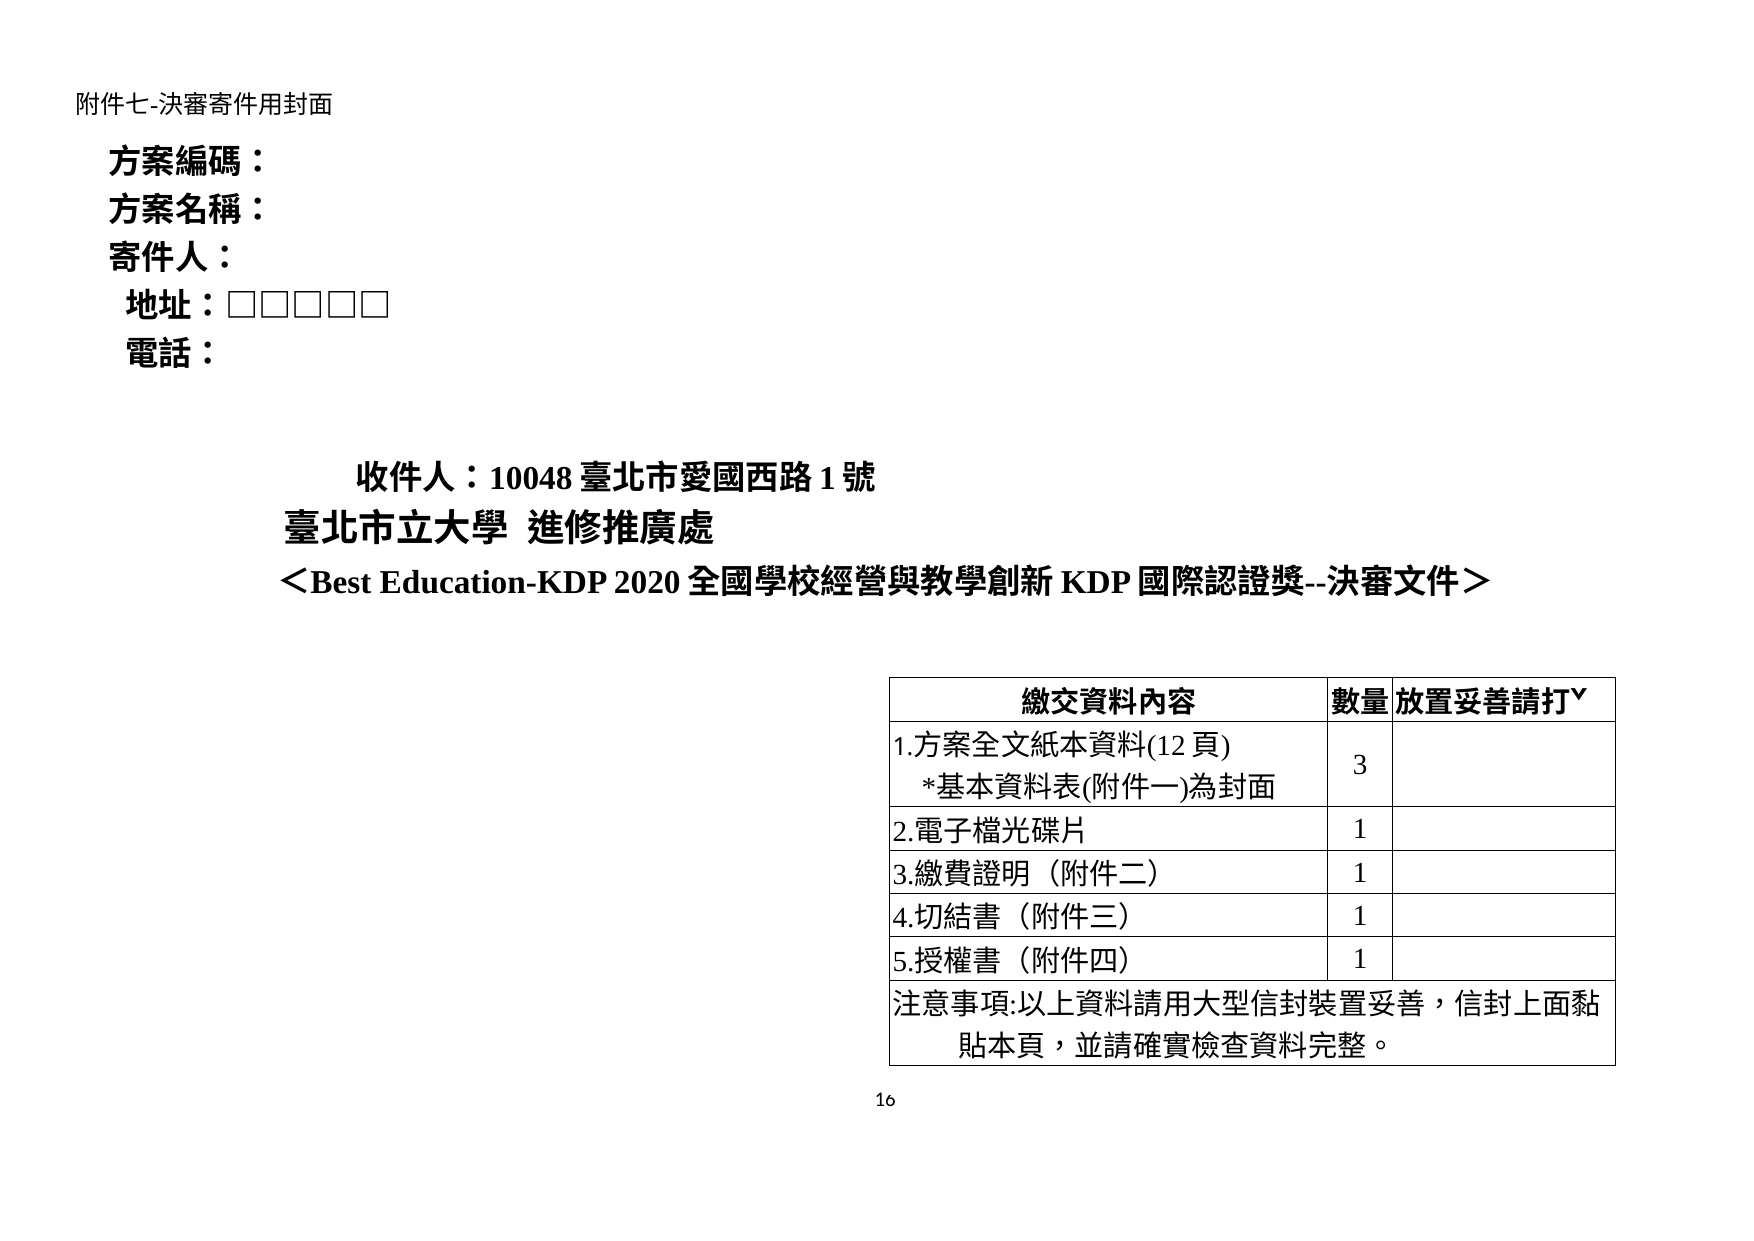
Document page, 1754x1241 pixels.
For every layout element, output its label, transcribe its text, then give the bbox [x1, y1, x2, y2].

table_cell 1 [1328, 851, 1392, 893]
text 寄件人： [75, 231, 1695, 279]
table_cell [1393, 807, 1615, 849]
table_cell [1393, 894, 1615, 936]
table_header 放置妥善請打ˇ [1393, 678, 1615, 721]
table_cell [1393, 851, 1615, 893]
text 方案名稱： [75, 183, 1695, 231]
table_header 繳交資料內容 [890, 678, 1327, 721]
table_cell 4.切結書（附件三） [890, 894, 1327, 936]
table_cell 方案全文紙本資料(12頁) *基本資料表(附件一)為封面 [890, 722, 1327, 806]
table_cell [1393, 937, 1615, 979]
text 地址：□□□□□ [75, 279, 1695, 327]
text 收件人：10048臺北市愛國西路1號 [75, 448, 1695, 500]
table_cell 注意事項:以上資料請用大型信封裝置妥善，信封上面黏 貼本頁，並請確實檢查資料完整。 [890, 981, 1615, 1065]
text ＜Best Education-KDP 2020全國學校經營與教學創新KDP國際認證獎--決審文件＞ [75, 552, 1695, 604]
table_cell [1393, 722, 1615, 806]
table_cell 1 [1328, 807, 1392, 849]
table_cell 1 [1328, 937, 1392, 979]
text 電話： [75, 327, 1695, 375]
table_cell 1 [1328, 894, 1392, 936]
text 附件七-決審寄件用封面 [75, 75, 1695, 123]
table_cell 2.電子檔光碟片 [890, 807, 1327, 849]
table_cell 3.繳費證明（附件二） [890, 851, 1327, 893]
text 臺北市立大學 進修推廣處 [75, 500, 1695, 552]
table_cell 5.授權書（附件四） [890, 937, 1327, 979]
table_header 數量 [1328, 678, 1392, 721]
text 方案編碼： [75, 135, 1695, 183]
table_cell 3 [1328, 722, 1392, 806]
